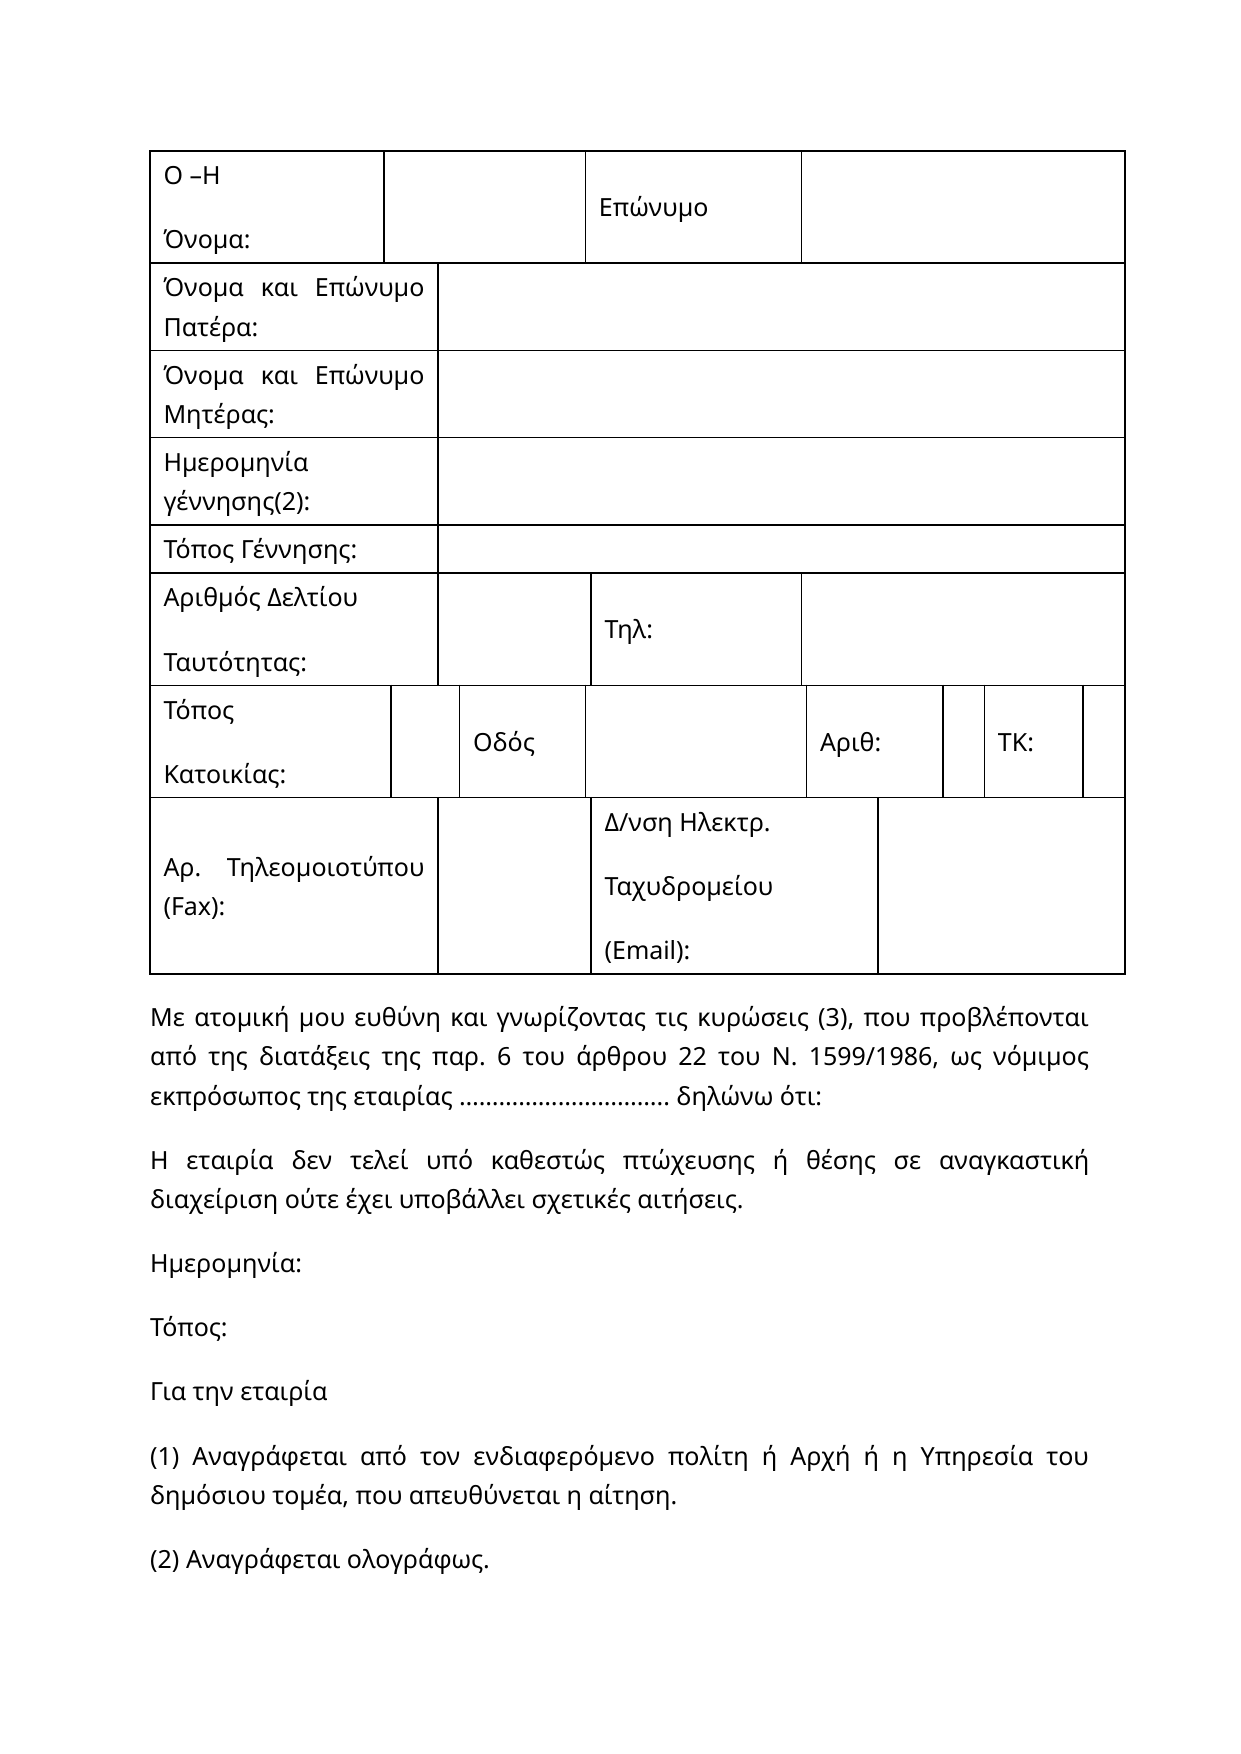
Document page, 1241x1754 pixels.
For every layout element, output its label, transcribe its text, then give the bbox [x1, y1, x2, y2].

table_cell [439, 438, 1124, 524]
table_cell Αρ. Τηλεομοιοτύπου (Fax): [151, 798, 437, 973]
table_cell [439, 798, 590, 973]
text (2) Αναγράφεται ολογράφως. [150, 1542, 1090, 1576]
table_cell [392, 686, 459, 797]
table_cell [439, 526, 1124, 572]
table_cell [944, 686, 984, 797]
text Τόπος: [150, 1310, 1090, 1344]
table_cell [586, 686, 806, 797]
text Με ατομική μου ευθύνη και γνωρίζοντας τις κυρώσεις (3), που προβλέπονται από της διατάξεις της παρ. 6 του άρθρου 22 του Ν. 1599/1986, ως νόμιμος εκπρόσωπος της εταιρίας ………………………….. δηλώνω ότι: [150, 1000, 1090, 1112]
text Ημερομηνία: [150, 1246, 1090, 1280]
table_cell [439, 264, 1124, 349]
table_cell Όνομα και Επώνυμο Μητέρας: [151, 351, 437, 437]
table_cell [385, 152, 585, 262]
table_cell Τηλ: [592, 574, 801, 684]
table_cell Τόπος Γέννησης: [151, 526, 437, 572]
table_cell [439, 574, 590, 684]
table_cell [879, 798, 1124, 973]
table_cell Τόπος Κατοικίας: [151, 686, 390, 797]
table_cell Δ/νση Ηλεκτρ. Ταχυδρομείου (Εmail): [592, 798, 877, 973]
table_cell [1084, 686, 1124, 797]
table_cell [802, 152, 1124, 262]
text Για την εταιρία [150, 1374, 1090, 1408]
text (1) Αναγράφεται από τον ενδιαφερόμενο πολίτη ή Αρχή ή η Υπηρεσία του δημόσιου τομέα, που απευθύνεται η αίτηση. [150, 1438, 1090, 1511]
table_cell [802, 574, 1124, 684]
table_cell Οδός [460, 686, 585, 797]
table_cell Ο –Η Όνομα: [151, 152, 383, 262]
table_cell Όνομα και Επώνυμο Πατέρα: [151, 264, 437, 349]
table_cell Αριθ: [807, 686, 942, 797]
table_cell Αριθμός Δελτίου Ταυτότητας: [151, 574, 437, 684]
table_cell ΤΚ: [985, 686, 1082, 797]
table_cell Επώνυμο [586, 152, 801, 262]
table_cell [439, 351, 1124, 437]
table_cell Ημερομηνία γέννησης(2): [151, 438, 437, 524]
text Η εταιρία δεν τελεί υπό καθεστώς πτώχευσης ή θέσης σε αναγκαστική διαχείριση ούτε έχει υποβάλλει σχετικές αιτήσεις. [150, 1142, 1090, 1216]
